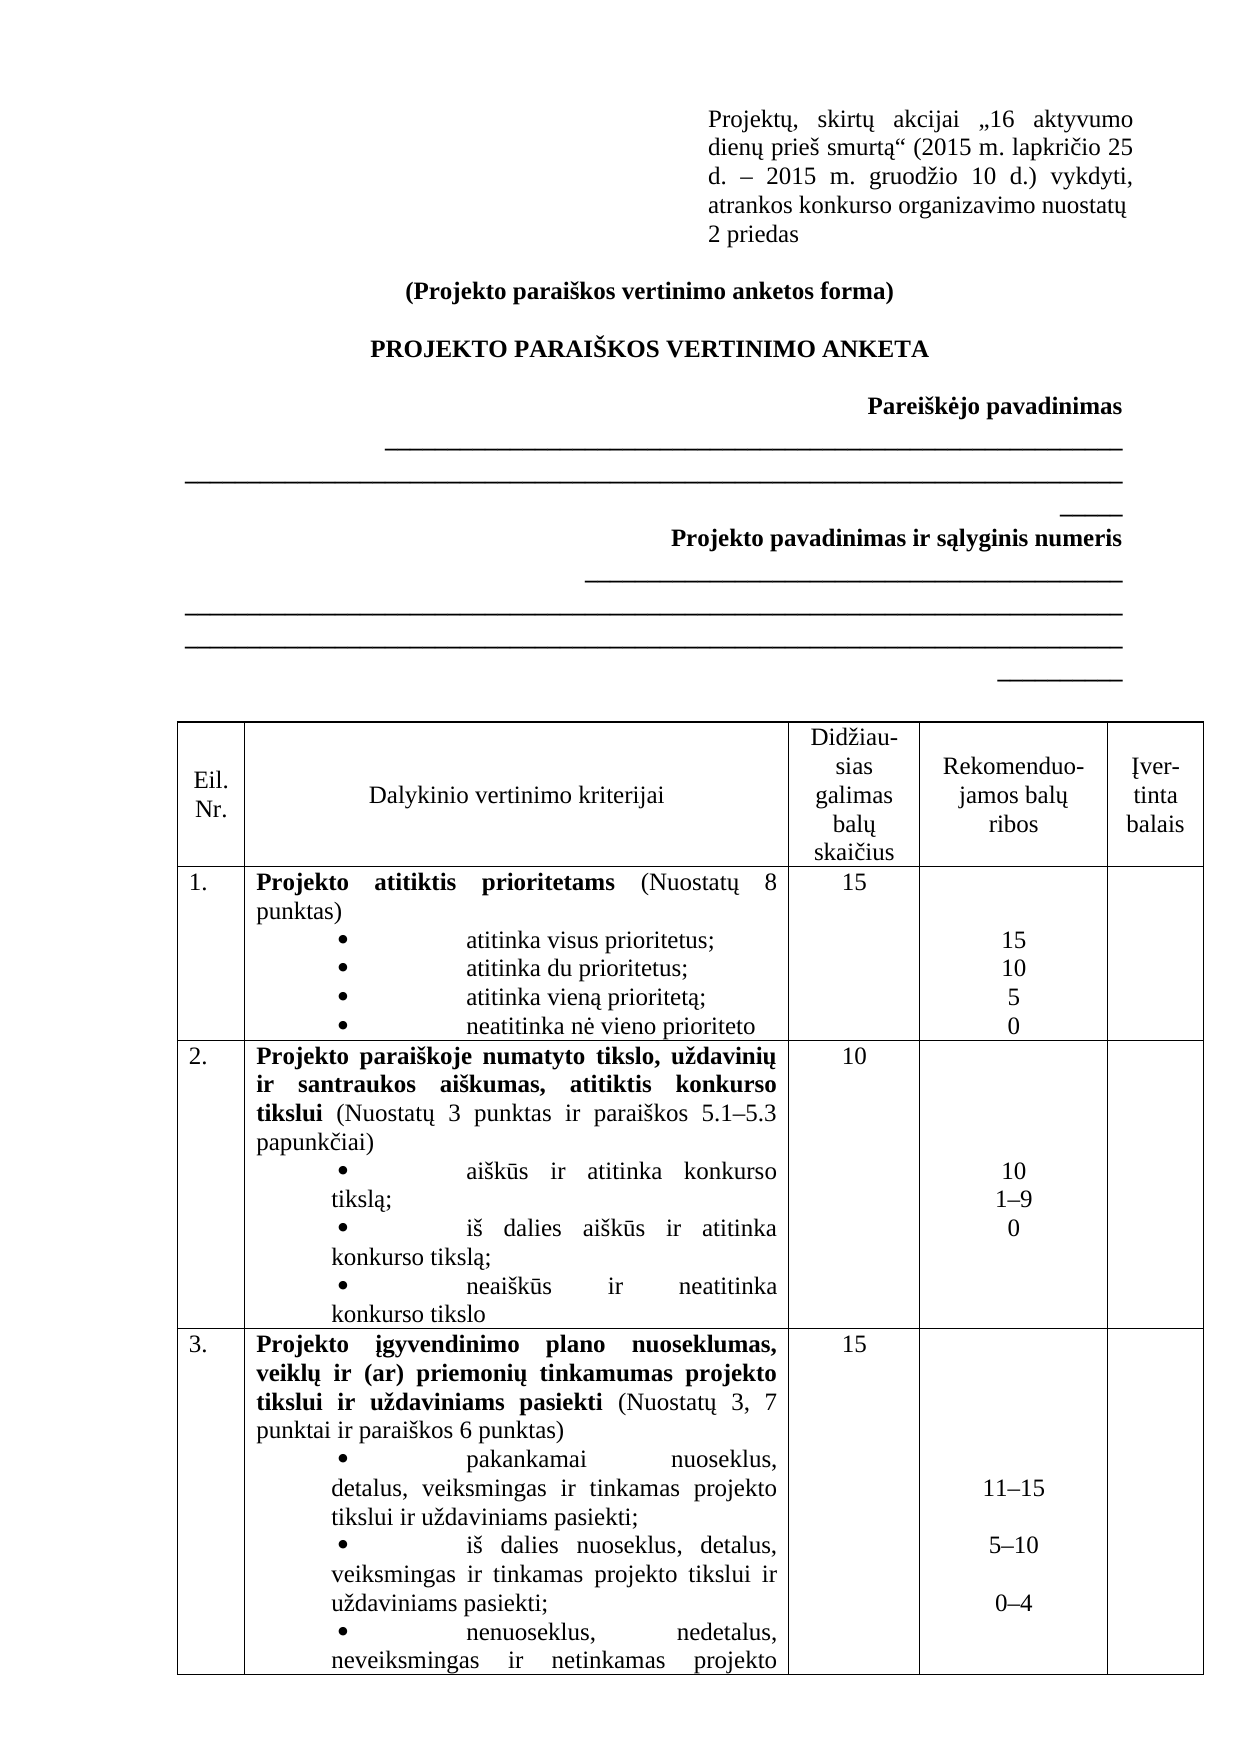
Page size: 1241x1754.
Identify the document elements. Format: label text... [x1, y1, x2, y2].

table_cell 15 [789, 867, 919, 1040]
text (Projekto paraiškos vertinimo anketos forma) [177, 276, 1122, 305]
text ________________________________________________________________________________________________________________________________________________________________ [177, 589, 1122, 684]
table_header Projektų, skirtų akcijai „16 aktyvumo dienų prieš smurtą“ (2015 m. lapkričio 25 d. – 2015 m. gruodžio 10 d.) vykdyti, atrankos konkurso organizavimo nuostatų 2 priedas [697, 104, 1144, 247]
table_cell 15 [789, 1329, 919, 1674]
table_header [177, 104, 697, 247]
text PROJEKTO PARAIŠKOS VERTINIMO ANKETA [177, 334, 1122, 362]
text Projekto pavadinimas ir sąlyginis numeris ___________________________________________ [177, 523, 1122, 585]
table_cell [1108, 867, 1203, 1040]
table_cell 10 1–9 0 [920, 1041, 1107, 1328]
table_header Eil. Nr. [178, 723, 244, 866]
table_cell 15 10 5 0 [920, 867, 1107, 1040]
table_cell 1. [178, 867, 244, 1040]
table_cell [1108, 1041, 1203, 1328]
table_cell Projekto paraiškoje numatyto tikslo, uždavinių ir santraukos aiškumas, atitiktis konkurso tikslui (Nuostatų 3 punktas ir paraiškos 5.1–5.3 papunkčiai)  aiškūs ir atitinka konkurso tikslą;  iš dalies aiškūs ir atitinka konkurso tikslą;  neaiškūs ir neatitinka konkurso tikslo [245, 1041, 788, 1328]
table_cell 11–15 5–10 0–4 [920, 1329, 1107, 1674]
table_header Rekomenduo-jamos balų ribos [920, 723, 1107, 866]
table_cell Projekto atitiktis prioritetams (Nuostatų 8 punktas)  atitinka visus prioritetus;  atitinka du prioritetus;  atitinka vieną prioritetą;  neatitinka nė vieno prioriteto [245, 867, 788, 1040]
text Pareiškėjo pavadinimas ___________________________________________________________ [177, 391, 1122, 453]
table_cell 10 [789, 1041, 919, 1328]
text ________________________________________________________________________________ [177, 457, 1122, 519]
table_cell 3. [178, 1329, 244, 1674]
table_header Didžiau-sias galimas balų skaičius [789, 723, 919, 866]
table_cell Projekto įgyvendinimo plano nuoseklumas, veiklų ir (ar) priemonių tinkamumas projekto tikslui ir uždaviniams pasiekti (Nuostatų 3, 7 punktai ir paraiškos 6 punktas)  pakankamai nuoseklus, detalus, veiksmingas ir tinkamas projekto tikslui ir uždaviniams pasiekti;  iš dalies nuoseklus, detalus, veiksmingas ir tinkamas projekto tikslui ir uždaviniams pasiekti;  nenuoseklus, nedetalus, neveiksmingas ir netinkamas projekto [245, 1329, 788, 1674]
table_cell 2. [178, 1041, 244, 1328]
table_header Įver-tinta balais [1108, 723, 1203, 866]
table_cell [1108, 1329, 1203, 1674]
table_header Dalykinio vertinimo kriterijai [245, 723, 788, 866]
